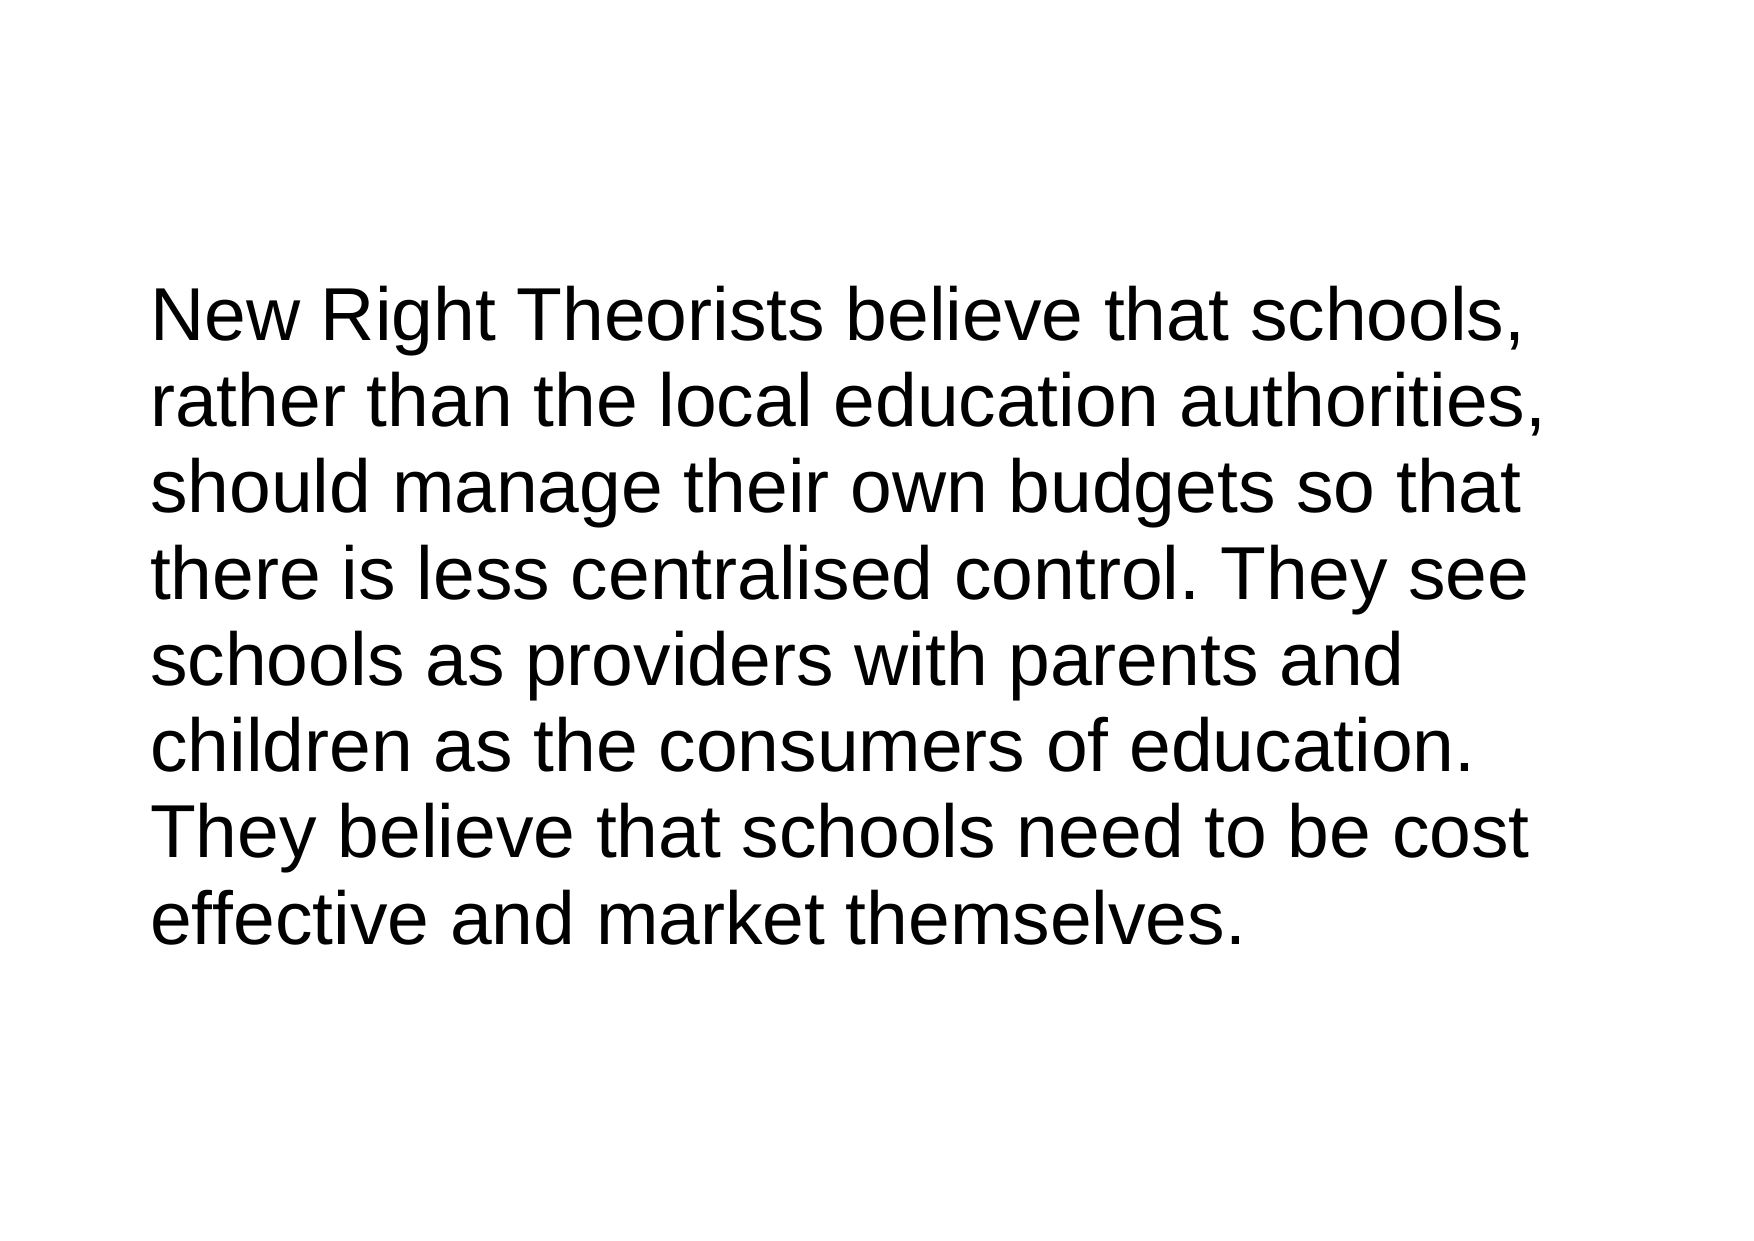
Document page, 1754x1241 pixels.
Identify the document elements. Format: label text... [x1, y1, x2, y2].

text New Right Theorists believe that schools, rather than the local education authorities, should manage their own budgets so that there is less centralised control. They see schools as providers with parents and children as the consumers of education. They believe that schools need to be cost effective and market themselves. [150, 270, 1604, 960]
